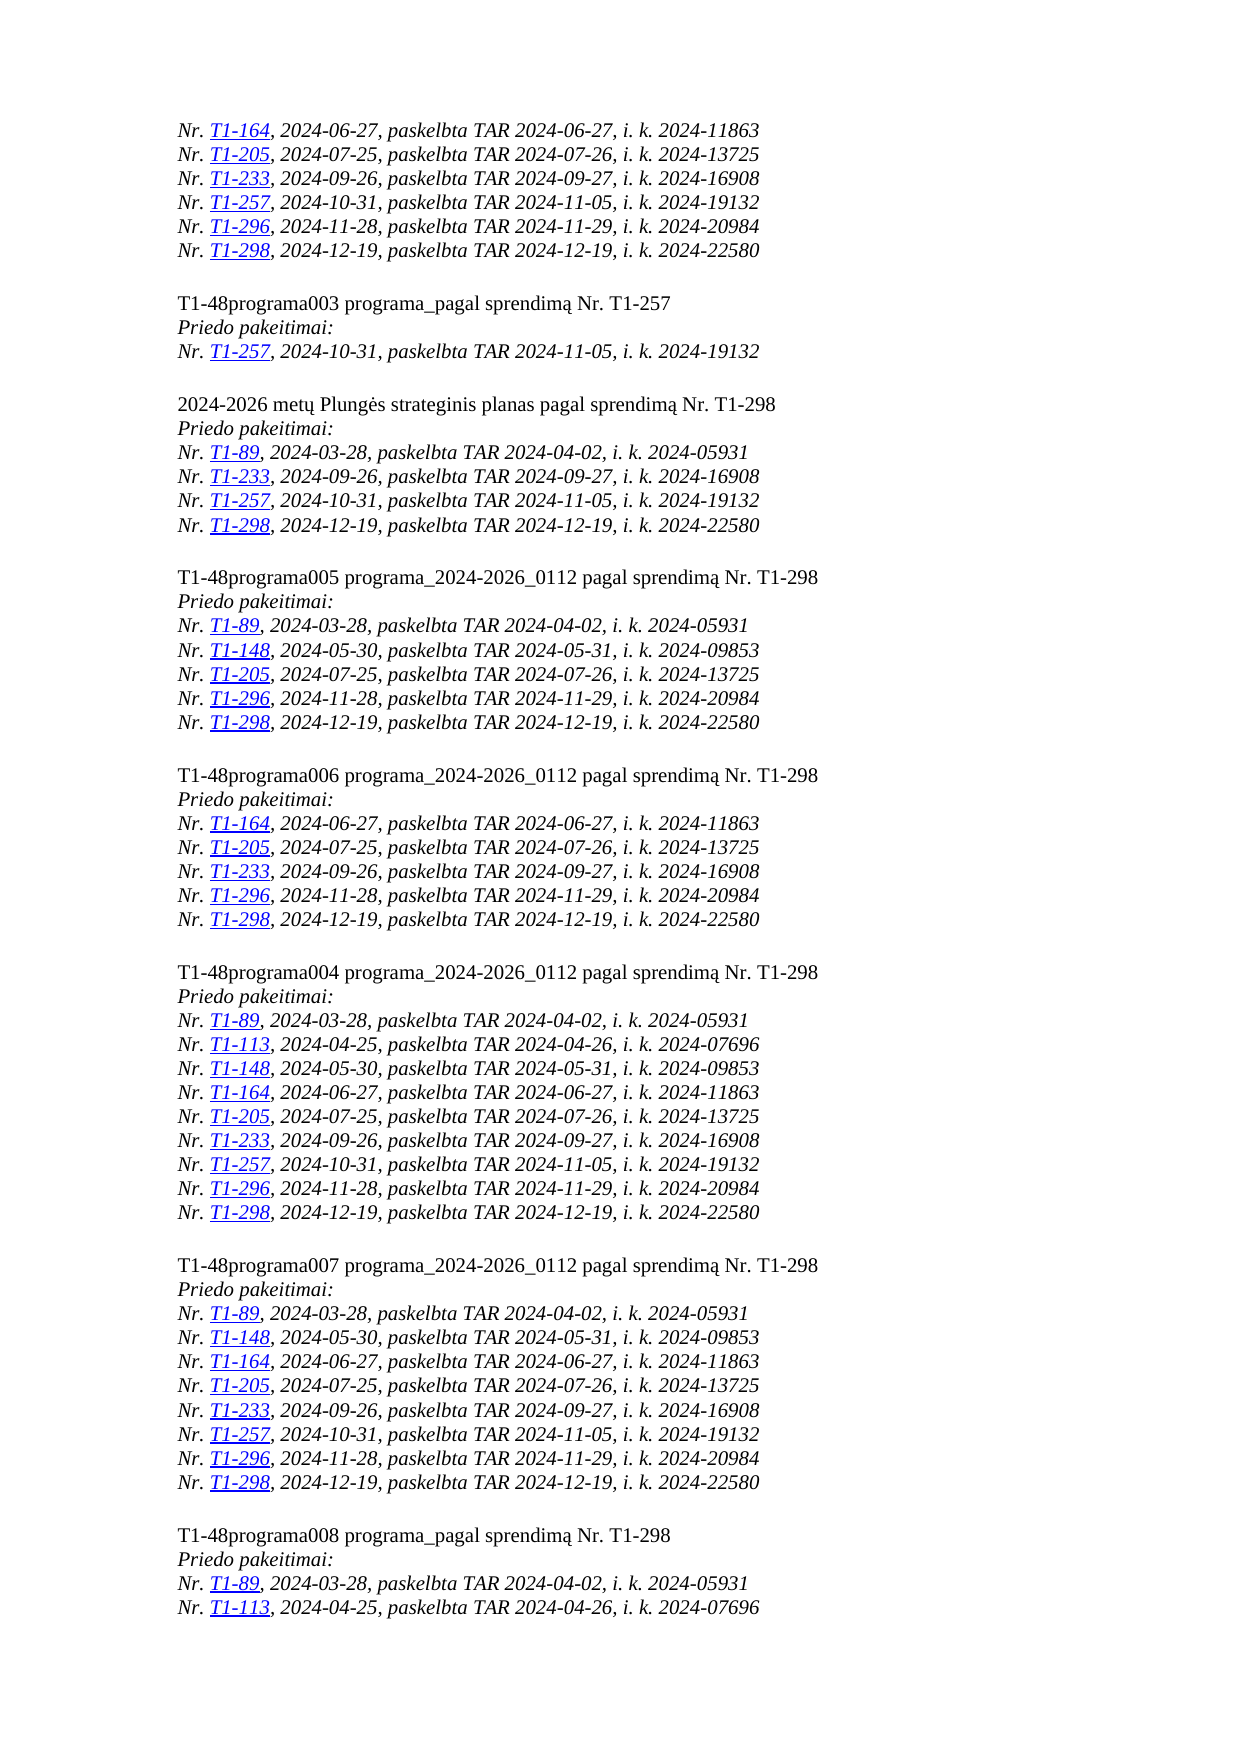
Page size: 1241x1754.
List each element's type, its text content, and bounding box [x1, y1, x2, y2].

text T1-48programa005 programa_2024-2026_0112 pagal sprendimą Nr. T1-298 [177, 565, 1181, 589]
text Nr. T1-257, 2024-10-31, paskelbta TAR 2024-11-05, i. k. 2024-19132 [177, 1152, 1181, 1176]
text Priedo pakeitimai: [177, 416, 1181, 440]
text Nr. T1-233, 2024-09-26, paskelbta TAR 2024-09-27, i. k. 2024-16908 [177, 464, 1181, 488]
text Nr. T1-89, 2024-03-28, paskelbta TAR 2024-04-02, i. k. 2024-05931 [177, 1008, 1181, 1032]
text 2024-2026 metų Plungės strateginis planas pagal sprendimą Nr. T1-298 [177, 392, 1181, 416]
text Nr. T1-164, 2024-06-27, paskelbta TAR 2024-06-27, i. k. 2024-11863 [177, 1349, 1181, 1373]
text Nr. T1-148, 2024-05-30, paskelbta TAR 2024-05-31, i. k. 2024-09853 [177, 637, 1181, 662]
text Nr. T1-233, 2024-09-26, paskelbta TAR 2024-09-27, i. k. 2024-16908 [177, 1128, 1181, 1152]
text Nr. T1-257, 2024-10-31, paskelbta TAR 2024-11-05, i. k. 2024-19132 [177, 488, 1181, 512]
text Nr. T1-164, 2024-06-27, paskelbta TAR 2024-06-27, i. k. 2024-11863 [177, 811, 1181, 835]
text Nr. T1-113, 2024-04-25, paskelbta TAR 2024-04-26, i. k. 2024-07696 [177, 1032, 1181, 1056]
text Nr. T1-205, 2024-07-25, paskelbta TAR 2024-07-26, i. k. 2024-13725 [177, 1373, 1181, 1397]
text T1-48programa007 programa_2024-2026_0112 pagal sprendimą Nr. T1-298 [177, 1253, 1181, 1277]
text Nr. T1-89, 2024-03-28, paskelbta TAR 2024-04-02, i. k. 2024-05931 [177, 613, 1181, 637]
text Nr. T1-298, 2024-12-19, paskelbta TAR 2024-12-19, i. k. 2024-22580 [177, 710, 1181, 734]
text Nr. T1-148, 2024-05-30, paskelbta TAR 2024-05-31, i. k. 2024-09853 [177, 1056, 1181, 1080]
text Nr. T1-89, 2024-03-28, paskelbta TAR 2024-04-02, i. k. 2024-05931 [177, 1301, 1181, 1325]
text Nr. T1-148, 2024-05-30, paskelbta TAR 2024-05-31, i. k. 2024-09853 [177, 1325, 1181, 1349]
text T1-48programa004 programa_2024-2026_0112 pagal sprendimą Nr. T1-298 [177, 960, 1181, 984]
text Nr. T1-113, 2024-04-25, paskelbta TAR 2024-04-26, i. k. 2024-07696 [177, 1595, 1181, 1619]
text Nr. T1-233, 2024-09-26, paskelbta TAR 2024-09-27, i. k. 2024-16908 [177, 166, 1181, 190]
text Nr. T1-298, 2024-12-19, paskelbta TAR 2024-12-19, i. k. 2024-22580 [177, 238, 1181, 262]
text T1-48programa008 programa_pagal sprendimą Nr. T1-298 [177, 1522, 1181, 1547]
text Nr. T1-233, 2024-09-26, paskelbta TAR 2024-09-27, i. k. 2024-16908 [177, 1397, 1181, 1422]
text T1-48programa003 programa_pagal sprendimą Nr. T1-257 [177, 291, 1181, 315]
text Nr. T1-257, 2024-10-31, paskelbta TAR 2024-11-05, i. k. 2024-19132 [177, 339, 1181, 363]
text Nr. T1-298, 2024-12-19, paskelbta TAR 2024-12-19, i. k. 2024-22580 [177, 1470, 1181, 1494]
text Nr. T1-298, 2024-12-19, paskelbta TAR 2024-12-19, i. k. 2024-22580 [177, 512, 1181, 537]
text Nr. T1-296, 2024-11-28, paskelbta TAR 2024-11-29, i. k. 2024-20984 [177, 686, 1181, 710]
text Nr. T1-205, 2024-07-25, paskelbta TAR 2024-07-26, i. k. 2024-13725 [177, 662, 1181, 686]
text Nr. T1-257, 2024-10-31, paskelbta TAR 2024-11-05, i. k. 2024-19132 [177, 190, 1181, 214]
text Nr. T1-233, 2024-09-26, paskelbta TAR 2024-09-27, i. k. 2024-16908 [177, 859, 1181, 883]
text Nr. T1-205, 2024-07-25, paskelbta TAR 2024-07-26, i. k. 2024-13725 [177, 1104, 1181, 1128]
text Nr. T1-205, 2024-07-25, paskelbta TAR 2024-07-26, i. k. 2024-13725 [177, 835, 1181, 859]
text Priedo pakeitimai: [177, 315, 1181, 339]
text Priedo pakeitimai: [177, 1547, 1181, 1571]
text Nr. T1-298, 2024-12-19, paskelbta TAR 2024-12-19, i. k. 2024-22580 [177, 1200, 1181, 1224]
text Nr. T1-296, 2024-11-28, paskelbta TAR 2024-11-29, i. k. 2024-20984 [177, 1176, 1181, 1200]
text Priedo pakeitimai: [177, 1277, 1181, 1301]
text Nr. T1-296, 2024-11-28, paskelbta TAR 2024-11-29, i. k. 2024-20984 [177, 214, 1181, 238]
text Priedo pakeitimai: [177, 984, 1181, 1008]
text Nr. T1-89, 2024-03-28, paskelbta TAR 2024-04-02, i. k. 2024-05931 [177, 1571, 1181, 1595]
text Nr. T1-257, 2024-10-31, paskelbta TAR 2024-11-05, i. k. 2024-19132 [177, 1422, 1181, 1446]
text Nr. T1-89, 2024-03-28, paskelbta TAR 2024-04-02, i. k. 2024-05931 [177, 440, 1181, 464]
text Priedo pakeitimai: [177, 589, 1181, 613]
text Nr. T1-164, 2024-06-27, paskelbta TAR 2024-06-27, i. k. 2024-11863 [177, 118, 1181, 142]
text Nr. T1-296, 2024-11-28, paskelbta TAR 2024-11-29, i. k. 2024-20984 [177, 883, 1181, 907]
text Priedo pakeitimai: [177, 787, 1181, 811]
text T1-48programa006 programa_2024-2026_0112 pagal sprendimą Nr. T1-298 [177, 762, 1181, 787]
text Nr. T1-298, 2024-12-19, paskelbta TAR 2024-12-19, i. k. 2024-22580 [177, 907, 1181, 931]
text Nr. T1-164, 2024-06-27, paskelbta TAR 2024-06-27, i. k. 2024-11863 [177, 1080, 1181, 1104]
text Nr. T1-205, 2024-07-25, paskelbta TAR 2024-07-26, i. k. 2024-13725 [177, 142, 1181, 166]
text Nr. T1-296, 2024-11-28, paskelbta TAR 2024-11-29, i. k. 2024-20984 [177, 1446, 1181, 1470]
